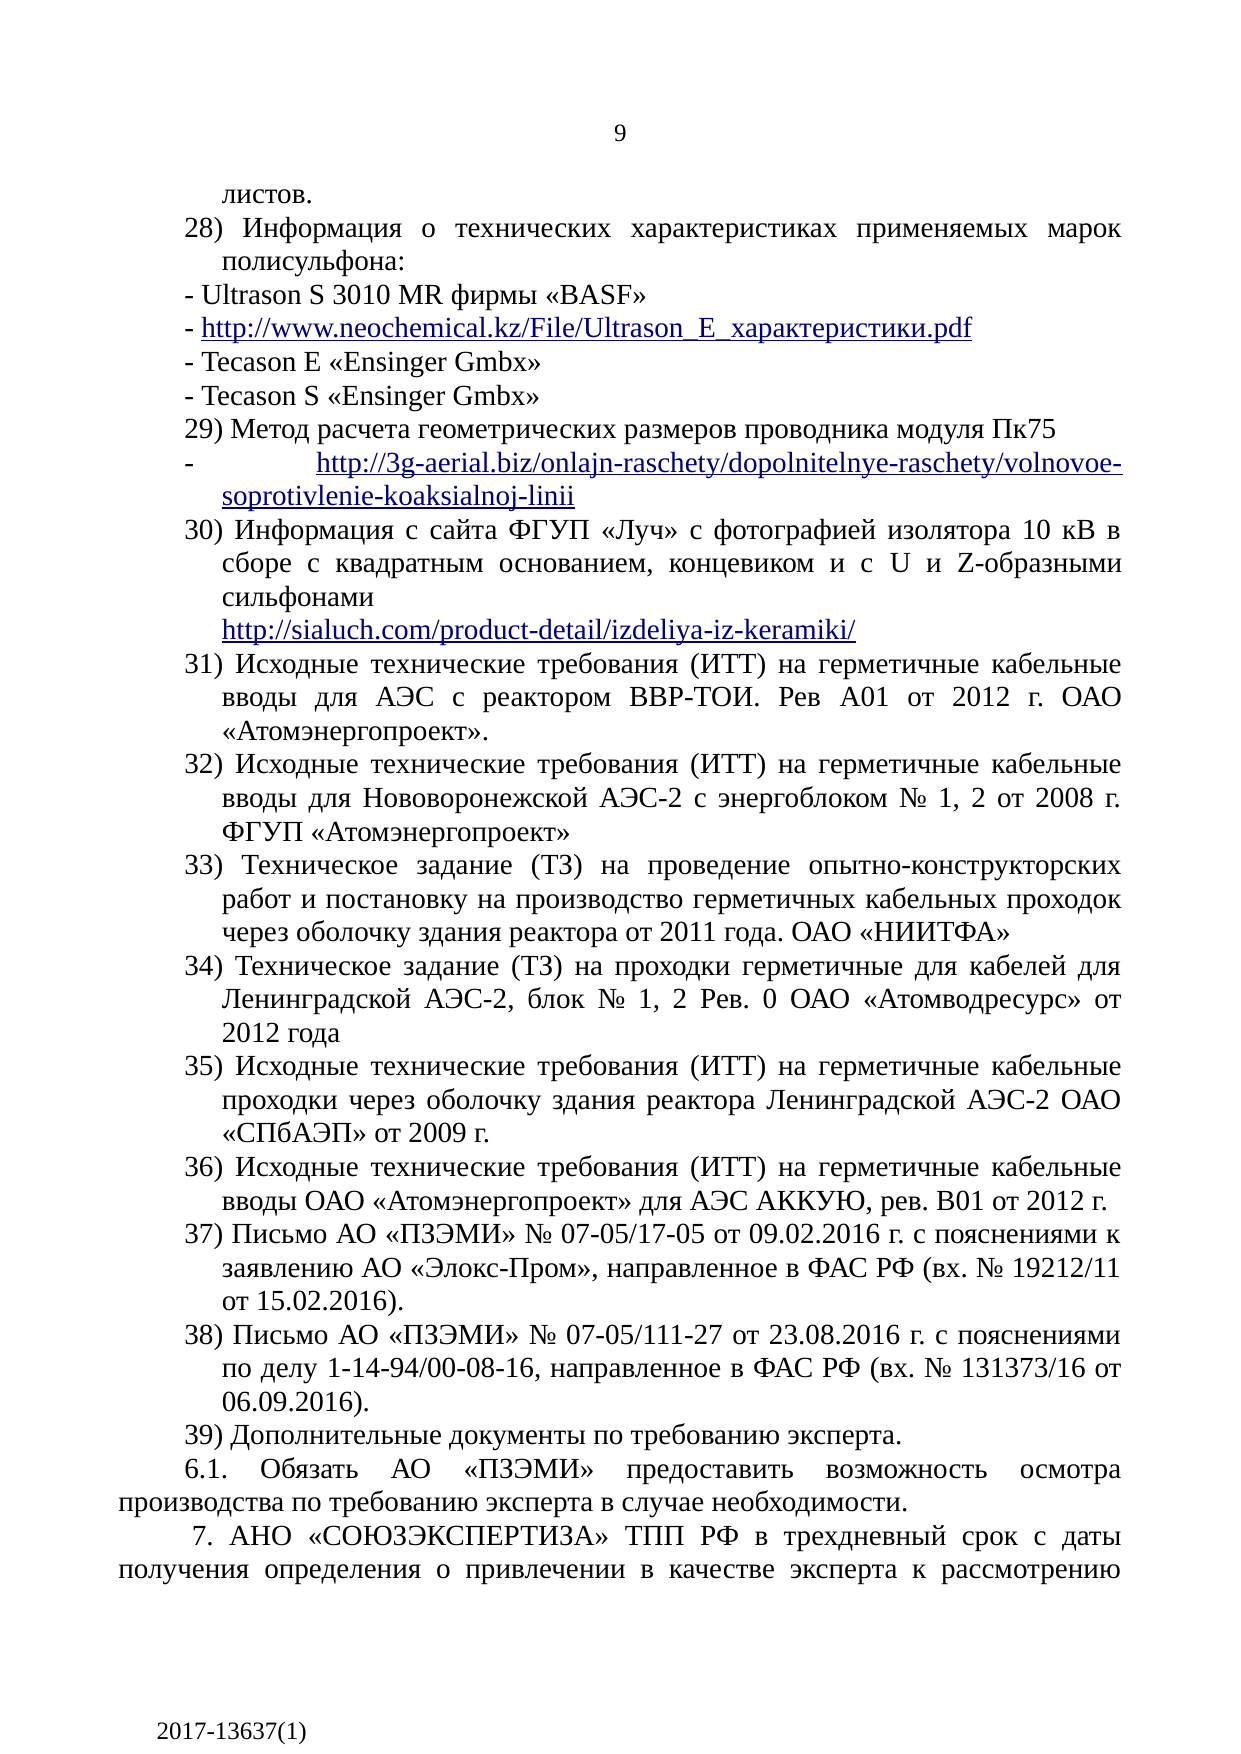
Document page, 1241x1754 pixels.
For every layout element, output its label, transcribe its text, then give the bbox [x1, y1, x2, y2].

text - http://3g-aerial.biz/onlajn-raschety/dopolnitelnye-raschety/volnovoe-soprotivlenie-koaksialnoj-linii [184, 445, 1122, 512]
text - Tecason E «Ensinger Gmbx» [184, 344, 1122, 378]
text 31) Исходные технические требования (ИТТ) на герметичные кабельные вводы для АЭС с реактором ВВР-ТОИ. Рев A01 от 2012 г. ОАО «Атомэнергопроект». [184, 646, 1122, 747]
text 35) Исходные технические требования (ИТТ) на герметичные кабельные проходки через оболочку здания реактора Ленинградской АЭС-2 ОАО «СПбАЭП» от 2009 г. [184, 1048, 1122, 1149]
text 32) Исходные технические требования (ИТТ) на герметичные кабельные вводы для Нововоронежской АЭС-2 с энергоблоком № 1, 2 от 2008 г. ФГУП «Атомэнергопроект» [184, 747, 1122, 847]
text листов. [184, 176, 1122, 210]
text 30) Информация с сайта ФГУП «Луч» с фотографией изолятора 10 кВ в сборе с квадратным основанием, концевиком и с U и Z-образными сильфонами [184, 512, 1122, 612]
text - Tecason S «Ensinger Gmbx» [184, 378, 1122, 411]
text 39) Дополнительные документы по требованию эксперта. [184, 1417, 1122, 1451]
text - Ultrason S 3010 MR фирмы «BASF» [184, 277, 1122, 311]
text 29) Метод расчета геометрических размеров проводника модуля Пк75 [184, 411, 1122, 445]
text 36) Исходные технические требования (ИТТ) на герметичные кабельные вводы ОАО «Атомэнергопроект» для АЭС АККУЮ, рев. В01 от 2012 г. [184, 1149, 1122, 1216]
text 33) Техническое задание (ТЗ) на проведение опытно-конструкторских работ и постановку на производство герметичных кабельных проходок через оболочку здания реактора от 2011 года. ОАО «НИИТФА» [184, 847, 1122, 948]
text - http://www.neochemical.kz/File/Ultrason_E_характеристики.pdf [184, 311, 1122, 344]
text http://sialuch.com/product-detail/izdeliya-iz-keramiki/ [222, 612, 1122, 646]
text 28) Информация о технических характеристиках применяемых марок полисульфона: [184, 210, 1122, 277]
text 38) Письмо АО «ПЗЭМИ» № 07-05/111-27 от 23.08.2016 г. с пояснениями по делу 1-14-94/00-08-16, направленное в ФАС РФ (вх. № 131373/16 от 06.09.2016). [184, 1317, 1122, 1417]
text 6.1. Обязать АО «ПЗЭМИ» предоставить возможность осмотра производства по требованию эксперта в случае необходимости. [118, 1451, 1122, 1518]
text 37) Письмо АО «ПЗЭМИ» № 07-05/17-05 от 09.02.2016 г. с пояснениями к заявлению АО «Элокс-Пром», направленное в ФАС РФ (вх. № 19212/11 от 15.02.2016). [184, 1216, 1122, 1317]
text 7. АНО «СОЮЗЭКСПЕРТИЗА» ТПП РФ в трехдневный срок с даты получения определения о привлечении в качестве эксперта к рассмотрению [118, 1518, 1122, 1585]
text 34) Техническое задание (ТЗ) на проходки герметичные для кабелей для Ленинградской АЭС-2, блок № 1, 2 Рев. 0 ОАО «Атомводресурс» от 2012 года [184, 948, 1122, 1048]
